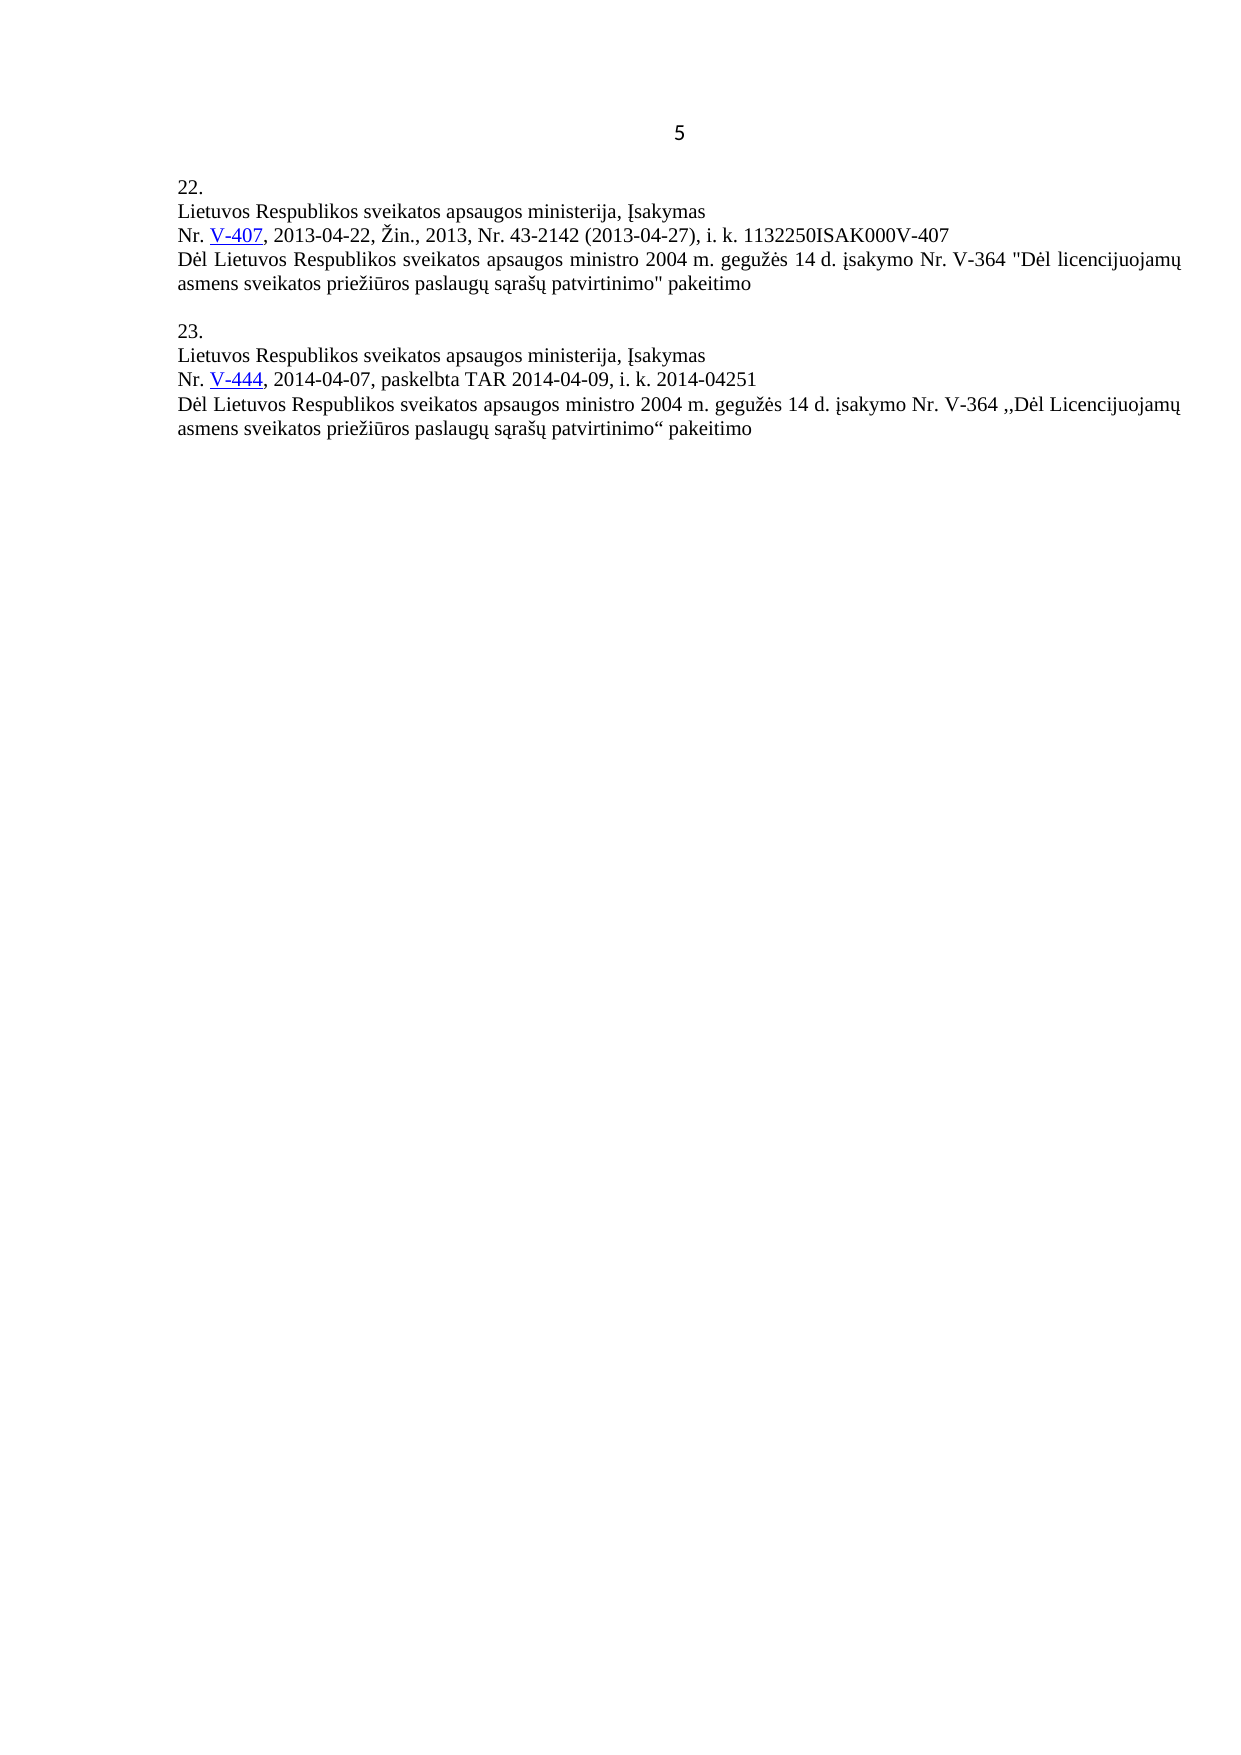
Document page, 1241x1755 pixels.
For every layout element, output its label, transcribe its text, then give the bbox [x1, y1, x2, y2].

text Nr. V-407, 2013-04-22, Žin., 2013, Nr. 43-2142 (2013-04-27), i. k. 1132250ISAK000V-407 [177, 223, 1181, 247]
text Lietuvos Respublikos sveikatos apsaugos ministerija, Įsakymas [177, 343, 1181, 367]
text Dėl Lietuvos Respublikos sveikatos apsaugos ministro 2004 m. gegužės 14 d. įsakymo Nr. V-364 ,,Dėl Licencijuojamų asmens sveikatos priežiūros paslaugų sąrašų patvirtinimo“ pakeitimo [177, 391, 1181, 439]
text Nr. V-444, 2014-04-07, paskelbta TAR 2014-04-09, i. k. 2014-04251 [177, 367, 1181, 391]
text Dėl Lietuvos Respublikos sveikatos apsaugos ministro 2004 m. gegužės 14 d. įsakymo Nr. V-364 "Dėl licencijuojamų asmens sveikatos priežiūros paslaugų sąrašų patvirtinimo" pakeitimo [177, 247, 1181, 295]
text Lietuvos Respublikos sveikatos apsaugos ministerija, Įsakymas [177, 199, 1181, 223]
text 22. [177, 175, 1181, 199]
text 23. [177, 319, 1181, 343]
